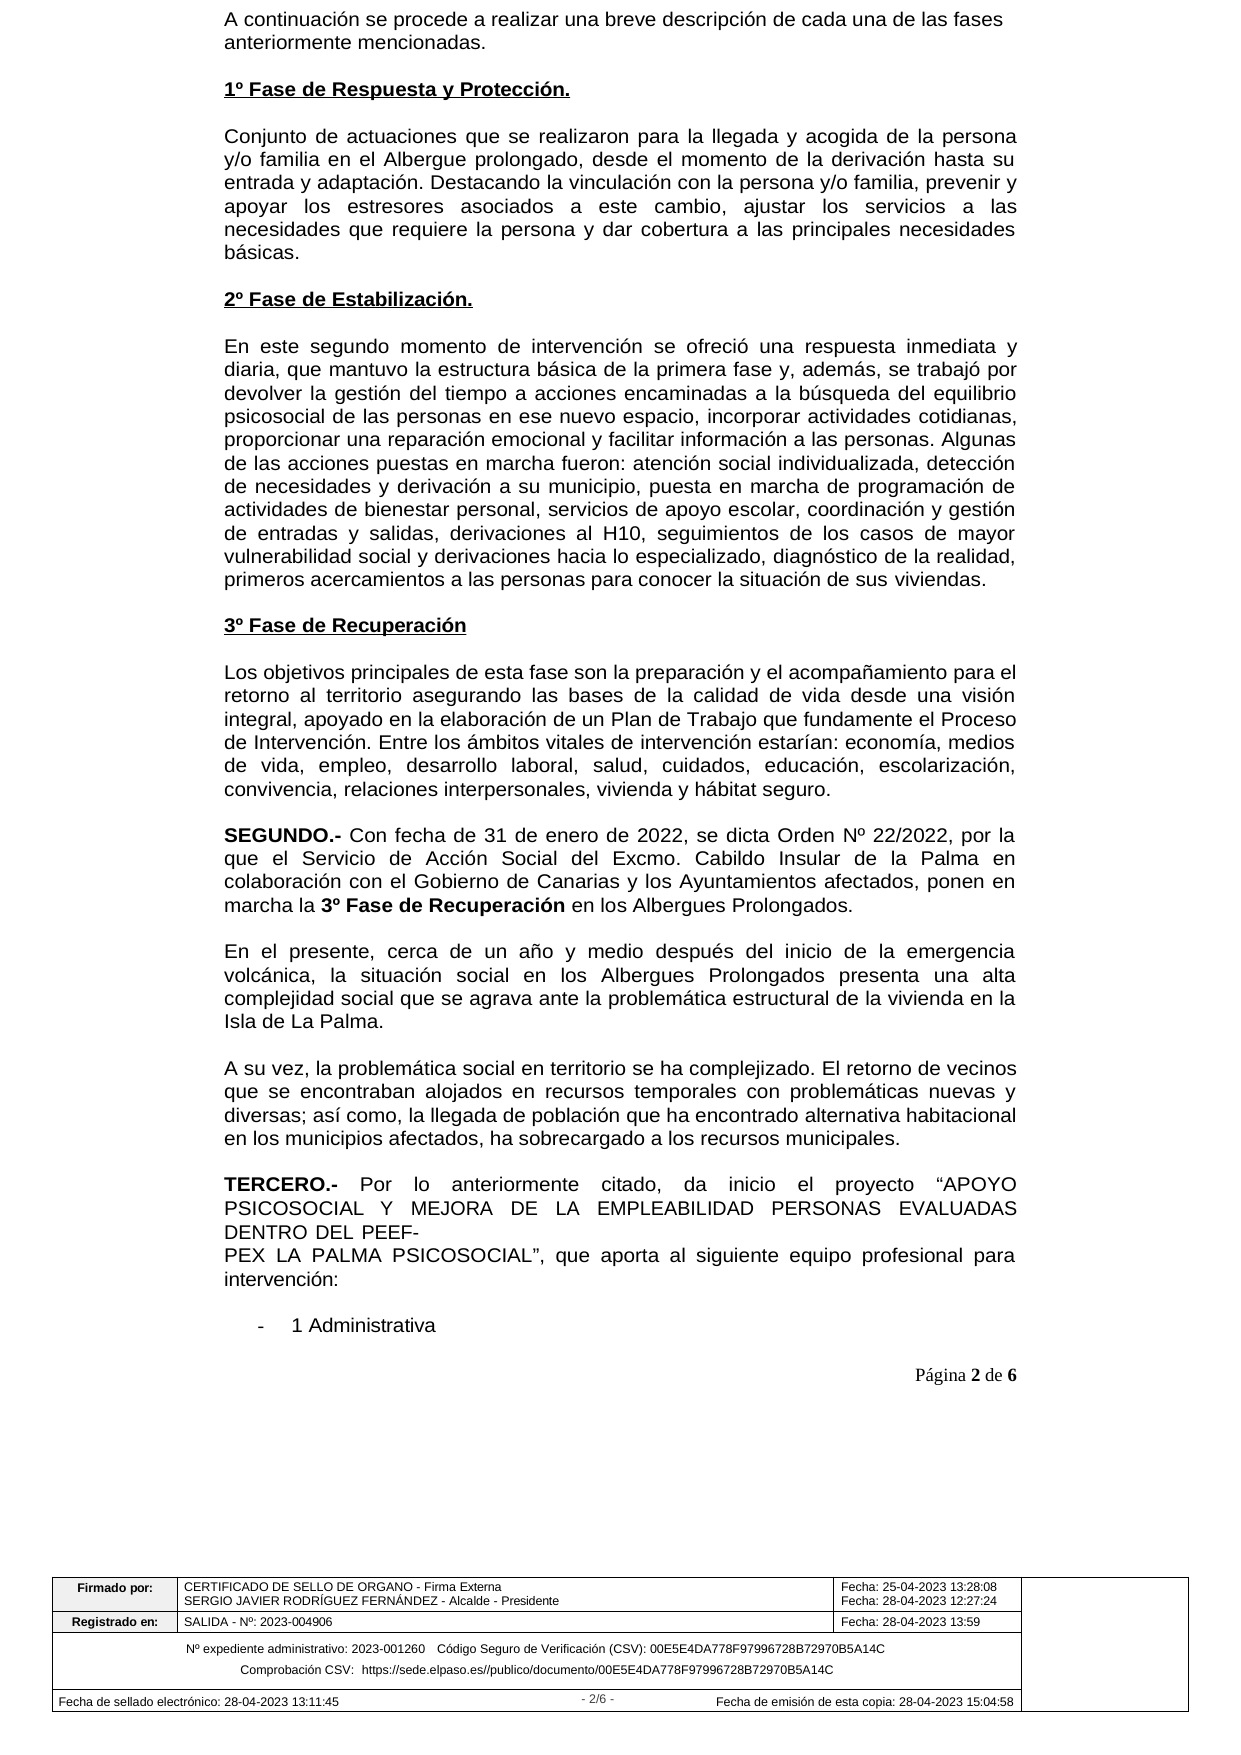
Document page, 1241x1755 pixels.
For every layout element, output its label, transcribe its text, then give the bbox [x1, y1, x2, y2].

text Página 2 de 6 [731, 1364, 1201, 1385]
text Los objetivos principales de esta fase son la preparación y el acompañamiento para el retorno al territorio asegurando las bases de la calidad de vida desde una visión integral, apoyado en la elaboración de un Plan de Trabajo que fundamente el Proceso de Intervención. Entre los ámbitos vitales de intervención estarían: economía, medios de vida, empleo, desarrollo laboral, salud, cuidados, educación, escolarización, convivencia, relaciones interpersonales, vivienda y hábitat seguro. [224, 661, 1017, 800]
text SEGUNDO.- Con fecha de 31 de enero de 2022, se dicta Orden Nº 22/2022, por la que el Servicio de Acción Social del Excmo. Cabildo Insular de la Palma en colaboración con el Gobierno de Canarias y los Ayuntamientos afectados, ponen en marcha la 3º Fase de Recuperación en los Albergues Prolongados. [224, 824, 1017, 916]
subtitle 3º Fase de Recuperación [224, 614, 1201, 636]
text A su vez, la problemática social en territorio se ha complejizado. El retorno de vecinos que se encontraban alojados en recursos temporales con problemáticas nuevas y diversas; así como, la llegada de población que ha encontrado alternativa habitacional en los municipios afectados, ha sobrecargado a los recursos municipales. [224, 1057, 1017, 1149]
text TERCERO.- Por lo anteriormente citado, da inicio el proyecto “APOYO PSICOSOCIAL Y MEJORA DE LA EMPLEABILIDAD PERSONAS EVALUADAS DENTRO DEL PEEF- [224, 1173, 1017, 1243]
text En este segundo momento de intervención se ofreció una respuesta inmediata y diaria, que mantuvo la estructura básica de la primera fase y, además, se trabajó por devolver la gestión del tiempo a acciones encaminadas a la búsqueda del equilibrio psicosocial de las personas en ese nuevo espacio, incorporar actividades cotidianas, proporcionar una reparación emocional y facilitar información a las personas. Algunas de las acciones puestas en marcha fueron: atención social individualizada, detección de necesidades y derivación a su municipio, puesta en marcha de programación de actividades de bienestar personal, servicios de apoyo escolar, coordinación y gestión de entradas y salidas, derivaciones al H10, seguimientos de los casos de mayor vulnerabilidad social y derivaciones hacia lo especializado, diagnóstico de la realidad, primeros acercamientos a las personas para conocer la situación de sus viviendas. [224, 335, 1017, 591]
text A continuación se procede a realizar una breve descripción de cada una de las fases anteriormente mencionadas. [224, 7, 1015, 53]
text PEX LA PALMA PSICOSOCIAL”, que aporta al siguiente equipo profesional para intervención: [224, 1244, 1017, 1290]
text Conjunto de actuaciones que se realizaron para la llegada y acogida de la persona y/o familia en el Albergue prolongado, desde el momento de la derivación hasta su entrada y adaptación. Destacando la vinculación con la persona y/o familia, prevenir y apoyar los estresores asociados a este cambio, ajustar los servicios a las necesidades que requiere la persona y dar cobertura a las principales necesidades básicas. [224, 124, 1017, 264]
list 1 Administrativa [257, 1314, 441, 1337]
text En el presente, cerca de un año y medio después del inicio de la emergencia volcánica, la situación social en los Albergues Prolongados presenta una alta complejidad social que se agrava ante la problemática estructural de la vivienda en la Isla de La Palma. [224, 940, 1017, 1033]
subtitle 2º Fase de Estabilización. [224, 287, 1201, 310]
subtitle 1º Fase de Respuesta y Protección. [224, 77, 1201, 100]
